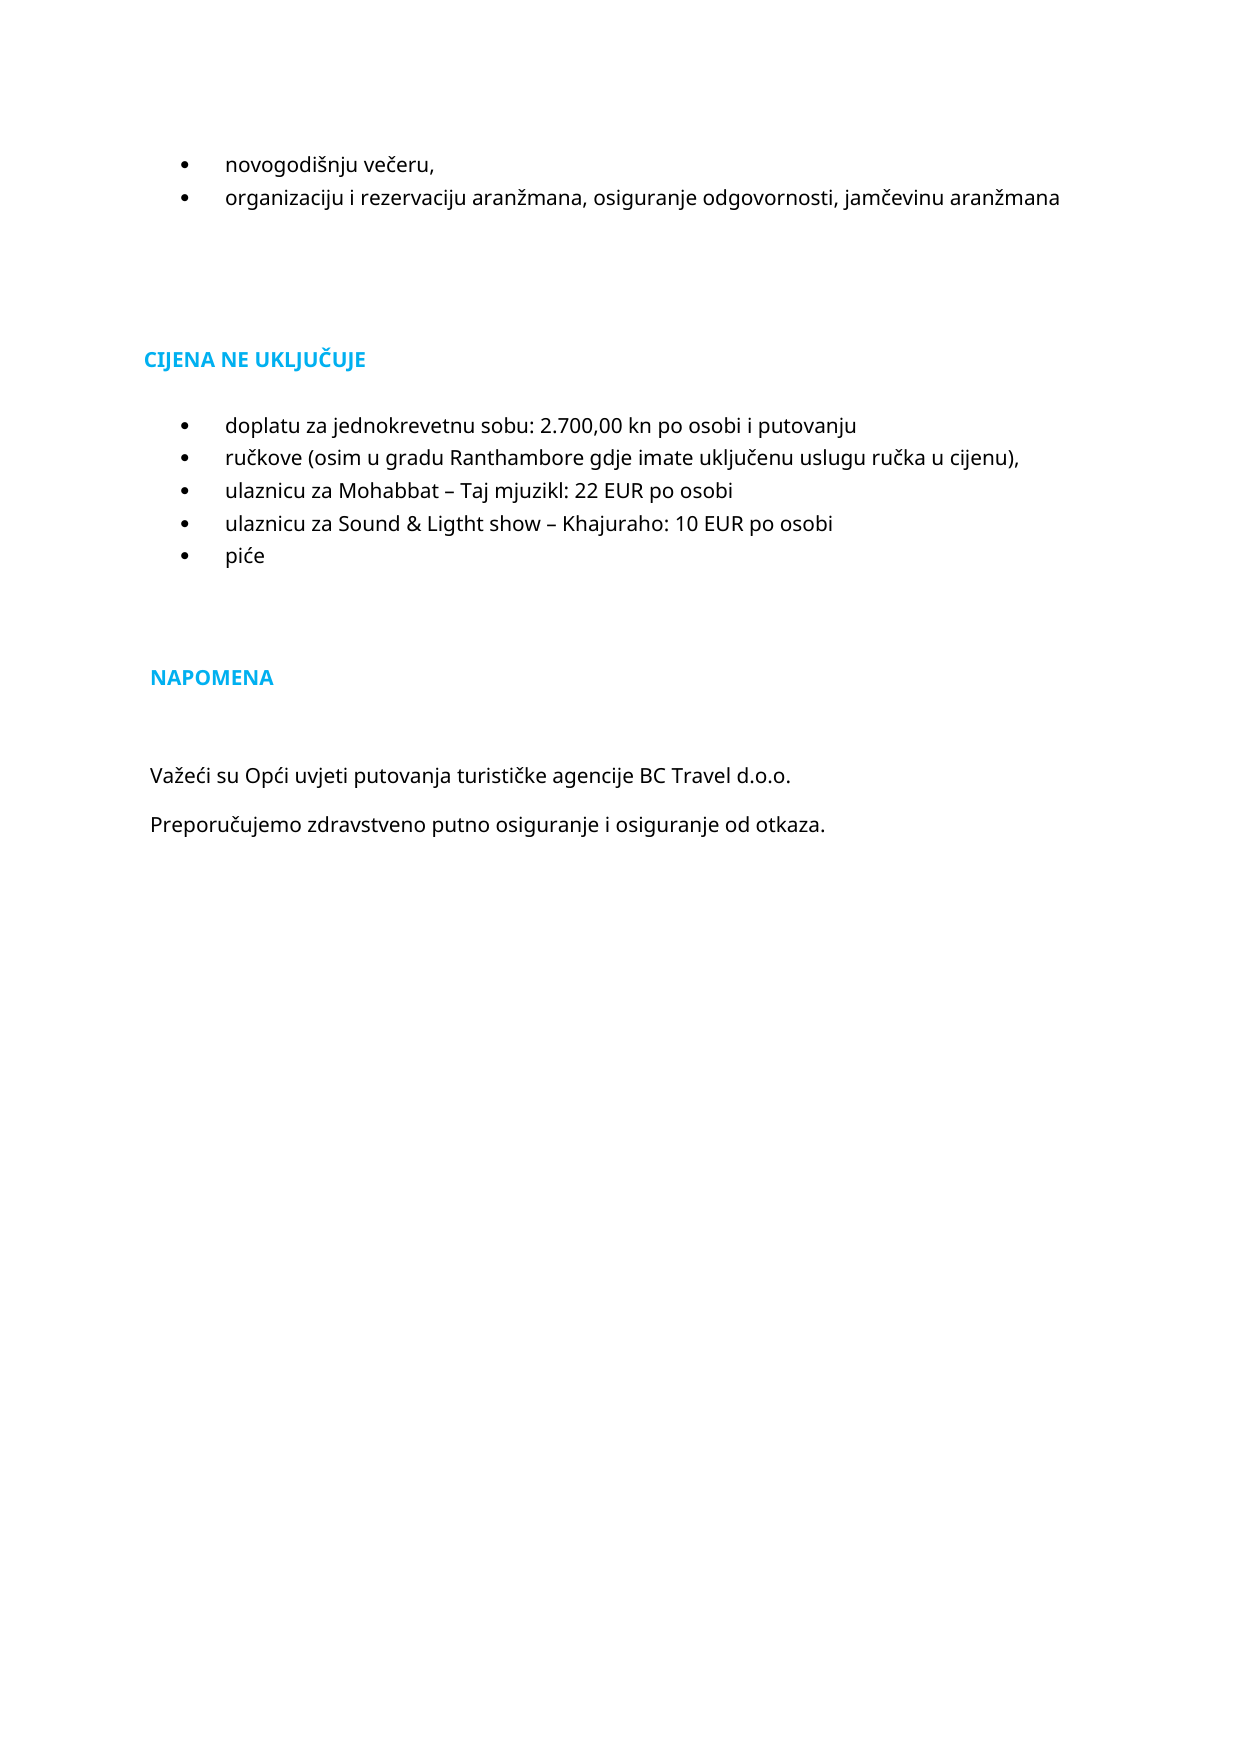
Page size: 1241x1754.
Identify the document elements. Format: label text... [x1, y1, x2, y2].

subtitle NAPOMENA [150, 663, 1090, 692]
list organizaciju i rezervaciju aranžmana, osiguranje odgovornosti, jamčevinu aranžmana [181, 183, 1090, 211]
list ulaznicu za Mohabbat – Taj mjuzikl: 22 EUR po osobi [181, 476, 1090, 504]
list ručkove (osim u gradu Ranthambore gdje imate uključenu uslugu ručka u cijenu), [181, 443, 1090, 472]
list doplatu za jednokrevetnu sobu: 2.700,00 kn po osobi i putovanju [181, 411, 1090, 439]
text Preporučujemo zdravstveno putno osiguranje i osiguranje od otkaza. [150, 811, 1090, 839]
list novogodišnju večeru, [181, 150, 1090, 178]
list ulaznicu za Sound & Ligtht show – Khajuraho: 10 EUR po osobi [181, 509, 1090, 537]
text Važeći su Opći uvjeti putovanja turističke agencije BC Travel d.o.o. [150, 761, 1090, 790]
text CIJENA NE UKLJUČUJE [144, 346, 1090, 374]
list piće [181, 541, 1090, 570]
